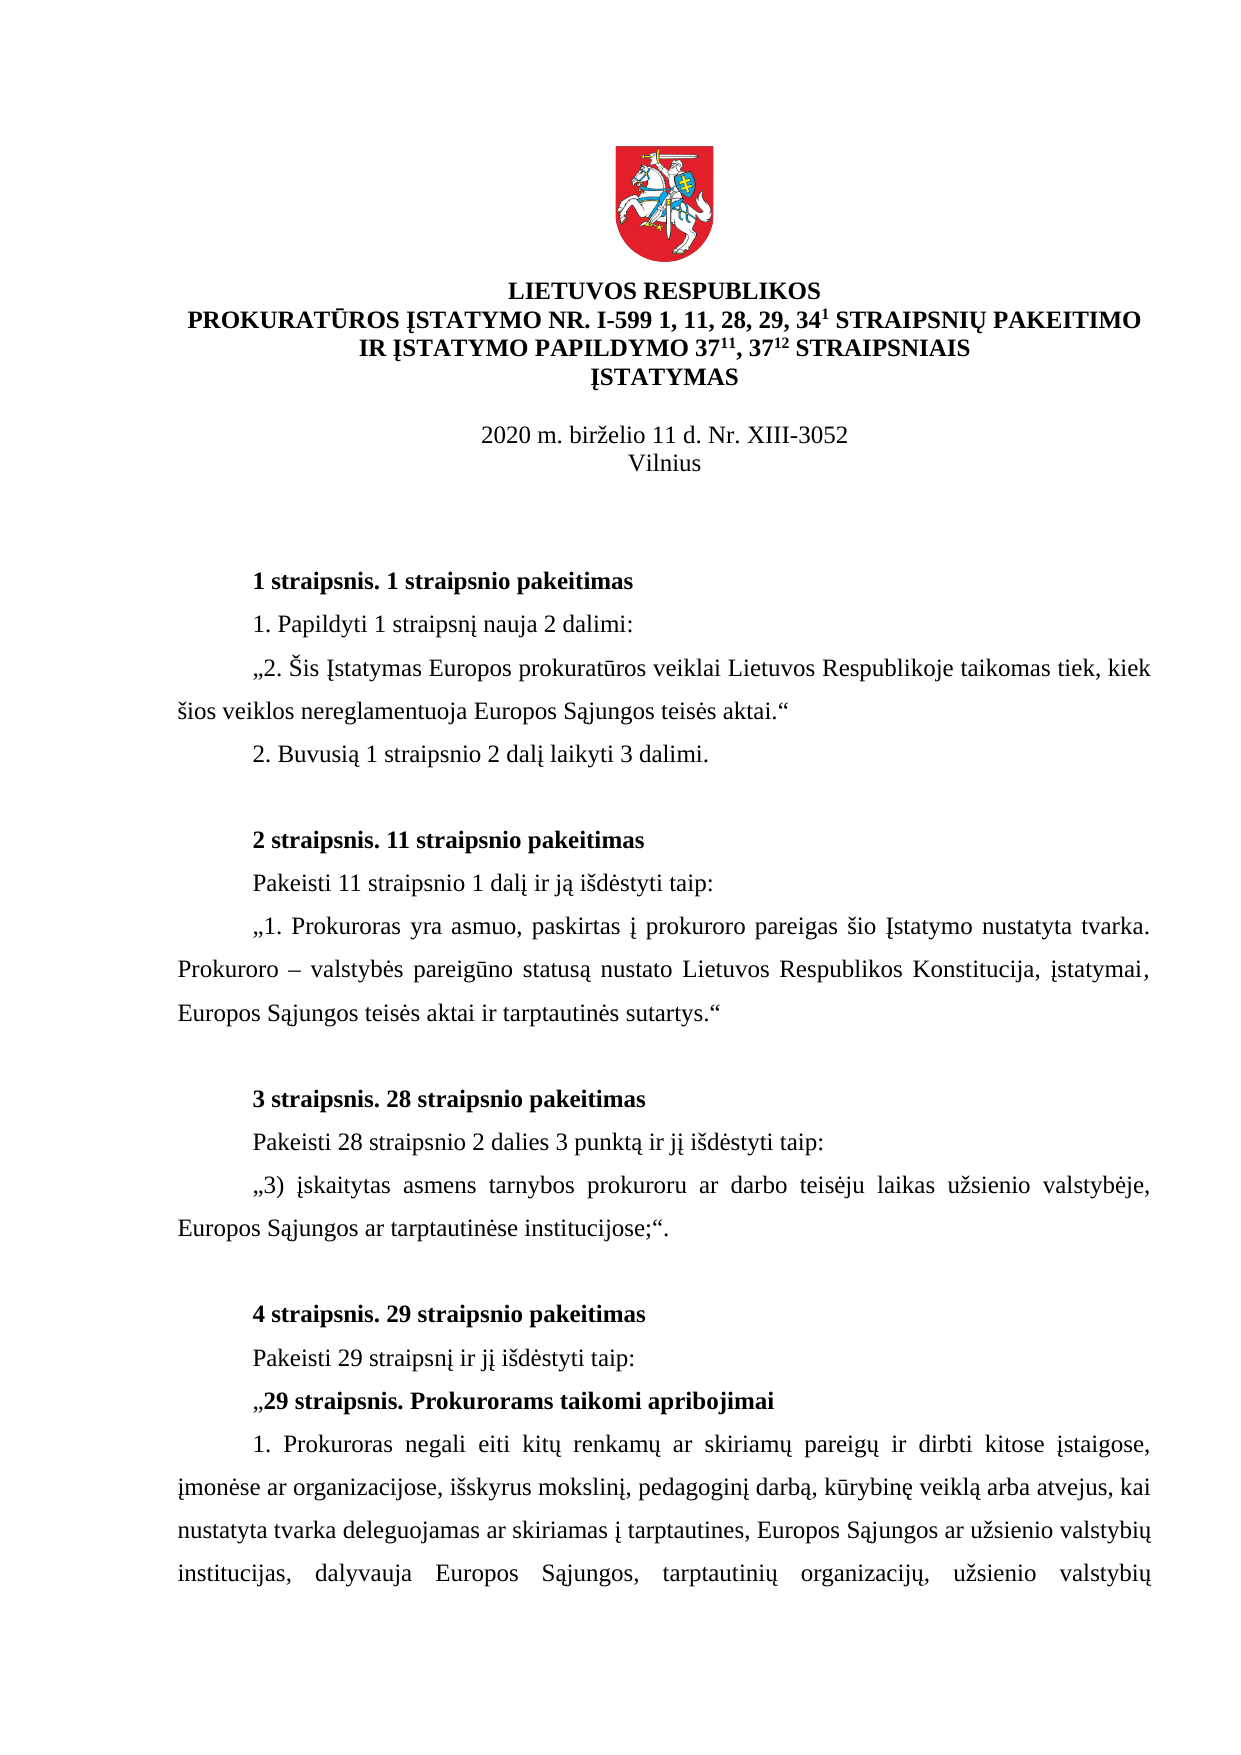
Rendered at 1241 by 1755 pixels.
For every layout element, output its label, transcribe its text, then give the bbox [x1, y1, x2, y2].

text Vilnius [177, 448, 1152, 477]
text „3) įskaitytas asmens tarnybos prokuroru ar darbo teisėju laikas užsienio valstybėje, Europos Sąjungos ar tarptautinėse institucijose;“. [177, 1170, 1152, 1242]
text LIETUVOS RESPUBLIKOS [177, 276, 1152, 305]
text Pakeisti 29 straipsnį ir jį išdėstyti taip: [177, 1343, 1152, 1371]
text 2. Buvusią 1 straipsnio 2 dalį laikyti 3 dalimi. [177, 739, 1152, 768]
text Pakeisti 28 straipsnio 2 dalies 3 punktą ir jį išdėstyti taip: [177, 1127, 1152, 1156]
text 1. Prokuroras negali eiti kitų renkamų ar skiriamų pareigų ir dirbti kitose įstaigose, įmonėse ar organizacijose, išskyrus mokslinį, pedagoginį darbą, kūrybinę veiklą arba atvejus, kai nustatyta tvarka deleguojamas ar skiriamas į tarptautines, Europos Sąjungos ar užsienio valstybių institucijas, dalyvauja Europos Sąjungos, tarptautinių organizacijų, užsienio valstybių [177, 1429, 1152, 1587]
text 1 straipsnis. 1 straipsnio pakeitimas [177, 566, 1152, 595]
text „1. Prokuroras yra asmuo, paskirtas į prokuroro pareigas šio Įstatymo nustatyta tvarka. Prokuroro – valstybės pareigūno statusą nustato Lietuvos Respublikos Konstitucija, įstatymai, Europos Sąjungos teisės aktai ir tarptautinės sutartys.“ [177, 911, 1152, 1026]
text PROKURATŪROS ĮSTATYMO NR. I-599 1, 11, 28, 29, 341 STRAIPSNIŲ PAKEITIMO IR ĮSTATYMO PAPILDYMO 3711, 3712 STRAIPSNIAIS [177, 305, 1152, 362]
text ĮSTATYMAS [177, 362, 1152, 391]
text Pakeisti 11 straipsnio 1 dalį ir ją išdėstyti taip: [177, 868, 1152, 897]
text 3 straipsnis. 28 straipsnio pakeitimas [177, 1084, 1152, 1113]
text 2 straipsnis. 11 straipsnio pakeitimas [177, 825, 1152, 854]
text 1. Papildyti 1 straipsnį nauja 2 dalimi: [177, 609, 1152, 638]
text 4 straipsnis. 29 straipsnio pakeitimas [177, 1299, 1152, 1328]
text „29 straipsnis. Prokurorams taikomi apribojimai [177, 1386, 1152, 1414]
text 2020 m. birželio 11 d. Nr. XIII-3052 [177, 420, 1152, 448]
text „2. Šis Įstatymas Europos prokuratūros veiklai Lietuvos Respublikoje taikomas tiek, kiek šios veiklos nereglamentuoja Europos Sąjungos teisės aktai.“ [177, 653, 1152, 724]
